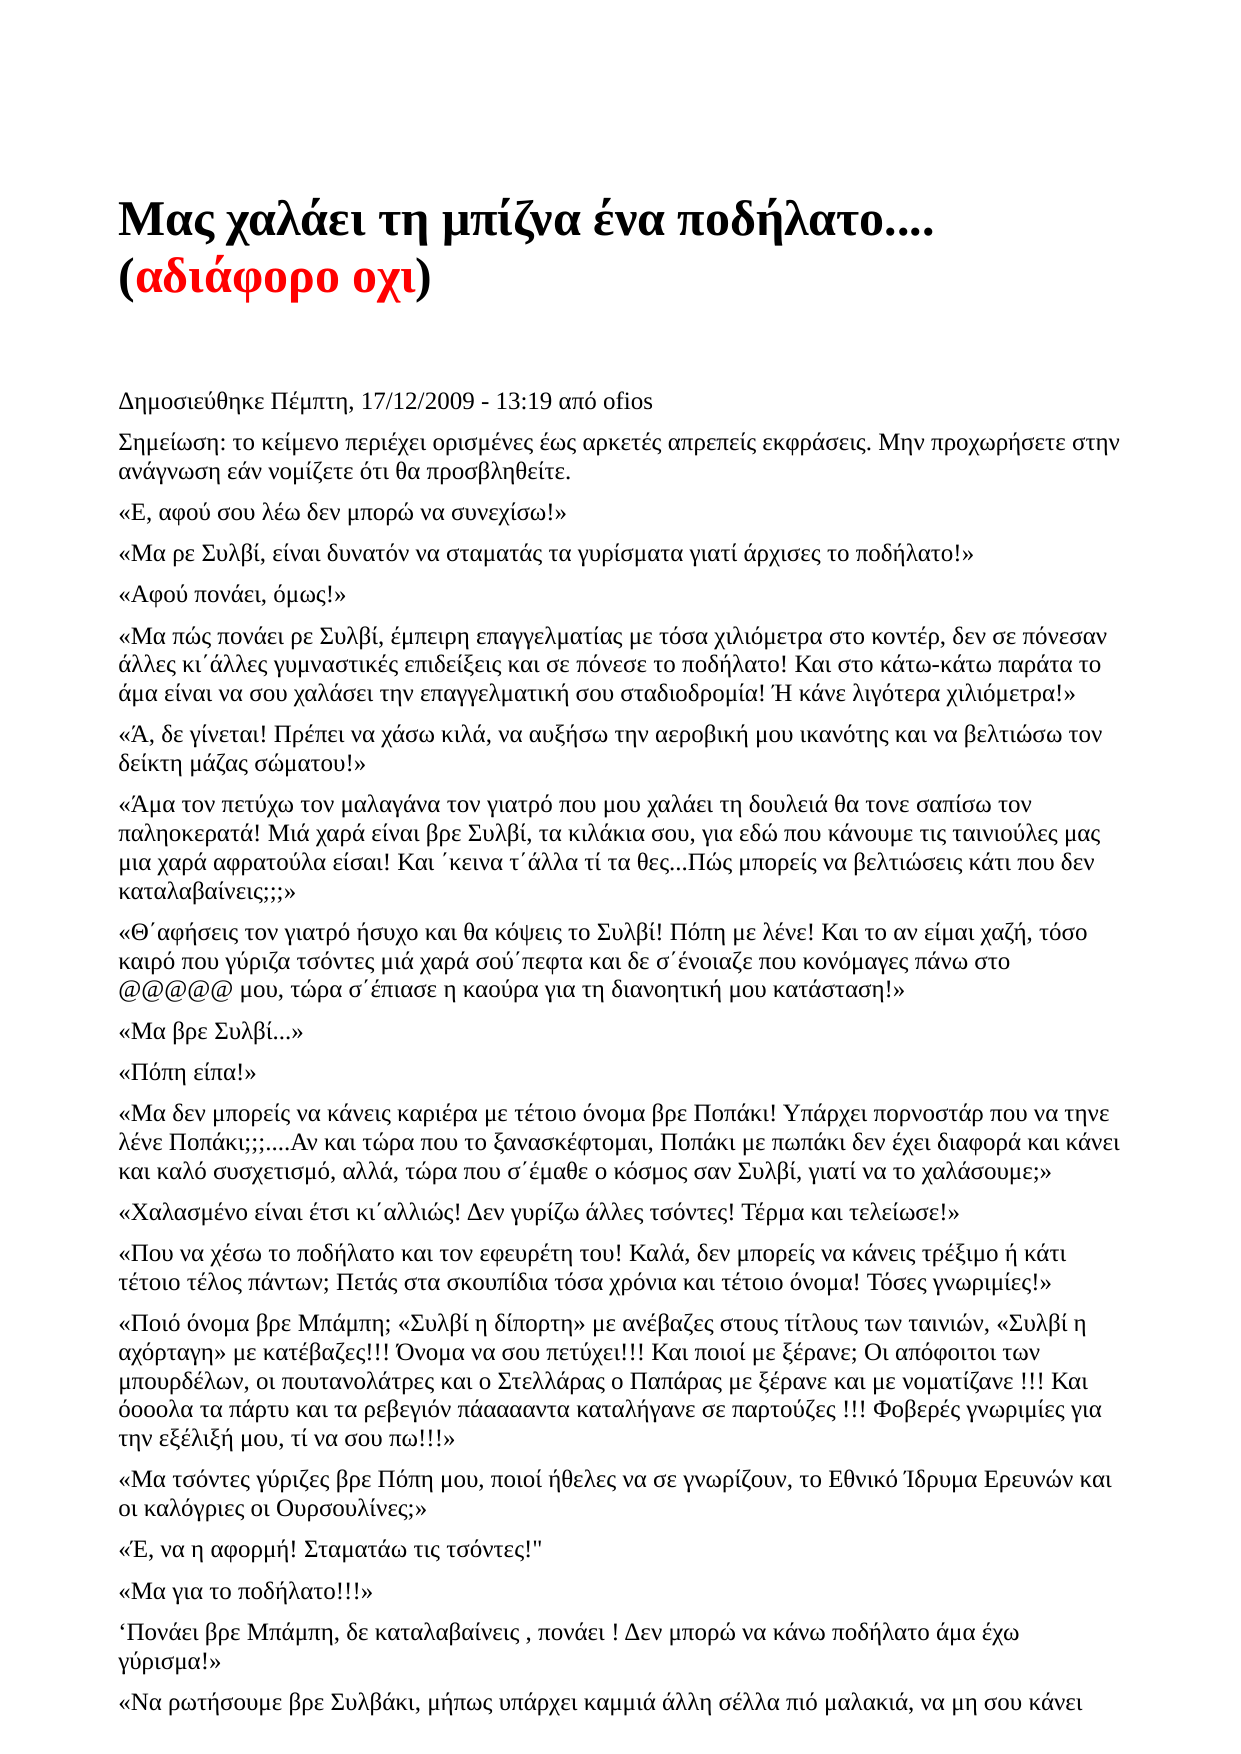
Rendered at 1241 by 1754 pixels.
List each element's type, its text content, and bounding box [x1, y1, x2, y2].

subtitle Μας χαλάει τη μπίζνα ένα ποδήλατο....(αδιάφορο οχι) [118, 188, 1122, 303]
text «Μα βρε Συλβί...» [118, 1016, 1122, 1044]
text «Ποιό όνομα βρε Μπάμπη; «Συλβί η δίπορτη» με ανέβαζες στους τίτλους των ταινιών, «Συλβί η αχόρταγη» με κατέβαζες!!! Όνομα να σου πετύχει!!! Και ποιοί με ξέρανε; Οι απόφοιτοι των μπουρδέλων, οι πουτανολάτρες και ο Στελλάρας ο Παπάρας με ξέρανε και με νοματίζανε !!! Και όοοολα τα πάρτυ και τα ρεβεγιόν πάααααντα καταλήγανε σε παρτούζες !!! Φοβερές γνωριμίες για την εξέλιξή μου, τί να σου πω!!!» [118, 1308, 1122, 1452]
text ‘Πονάει βρε Μπάμπη, δε καταλαβαίνεις , πονάει ! Δεν μπορώ να κάνω ποδήλατο άμα έχω γύρισμα!» [118, 1617, 1122, 1674]
text «Μα τσόντες γύριζες βρε Πόπη μου, ποιοί ήθελες να σε γνωρίζουν, το Εθνικό Ίδρυμα Ερευνών και οι καλόγριες οι Ουρσουλίνες;» [118, 1464, 1122, 1522]
text «Μα δεν μπορείς να κάνεις καριέρα με τέτοιο όνομα βρε Ποπάκι! Υπάρχει πορνοστάρ που να τηνε λένε Ποπάκι;;;....Αν και τώρα που το ξανασκέφτομαι, Ποπάκι με πωπάκι δεν έχει διαφορά και κάνει και καλό συσχετισμό, αλλά, τώρα που σ΄έμαθε ο κόσμος σαν Συλβί, γιατί να το χαλάσουμε;» [118, 1098, 1122, 1184]
text «Ά, δε γίνεται! Πρέπει να χάσω κιλά, να αυξήσω την αεροβική μου ικανότης και να βελτιώσω τον δείκτη μάζας σώματου!» [118, 719, 1122, 777]
text «Χαλασμένο είναι έτσι κι΄αλλιώς! Δεν γυρίζω άλλες τσόντες! Τέρμα και τελείωσε!» [118, 1197, 1122, 1226]
text Σημείωση: το κείμενο περιέχει ορισμένες έως αρκετές απρεπείς εκφράσεις. Μην προχωρήσετε στην ανάγνωση εάν νομίζετε ότι θα προσβληθείτε. [118, 427, 1122, 484]
text «Μα ρε Συλβί, είναι δυνατόν να σταματάς τα γυρίσματα γιατί άρχισες το ποδήλατο!» [118, 538, 1122, 567]
text «Αφού πονάει, όμως!» [118, 579, 1122, 608]
text «Να ρωτήσουμε βρε Συλβάκι, μήπως υπάρχει καμμιά άλλη σέλλα πιό μαλακιά, να μη σου κάνει [118, 1687, 1122, 1716]
text «Μα για το ποδήλατο!!!» [118, 1576, 1122, 1604]
text «Που να χέσω το ποδήλατο και τον εφευρέτη του! Καλά, δεν μπορείς να κάνεις τρέξιμο ή κάτι τέτοιο τέλος πάντων; Πετάς στα σκουπίδια τόσα χρόνια και τέτοιο όνομα! Τόσες γνωριμίες!» [118, 1238, 1122, 1296]
text «Ε, αφού σου λέω δεν μπορώ να συνεχίσω!» [118, 497, 1122, 526]
text «Πόπη είπα!» [118, 1057, 1122, 1086]
text Δημοσιεύθηκε Πέμπτη, 17/12/2009 - 13:19 από ofios [118, 386, 1122, 414]
text «Μα πώς πονάει ρε Συλβί, έμπειρη επαγγελματίας με τόσα χιλιόμετρα στο κοντέρ, δεν σε πόνεσαν άλλες κι΄άλλες γυμναστικές επιδείξεις και σε πόνεσε το ποδήλατο! Και στο κάτω-κάτω παράτα το άμα είναι να σου χαλάσει την επαγγελματική σου σταδιοδρομία! Ή κάνε λιγότερα χιλιόμετρα!» [118, 621, 1122, 707]
text «Έ, να η αφορμή! Σταματάω τις τσόντες!" [118, 1534, 1122, 1563]
text «Άμα τον πετύχω τον μαλαγάνα τον γιατρό που μου χαλάει τη δουλειά θα τονε σαπίσω τον παληοκερατά! Μιά χαρά είναι βρε Συλβί, τα κιλάκια σου, για εδώ που κάνουμε τις ταινιούλες μας μια χαρά αφρατούλα είσαι! Και ΄κεινα τ΄άλλα τί τα θες...Πώς μπορείς να βελτιώσεις κάτι που δεν καταλαβαίνεις;;;» [118, 789, 1122, 904]
text «Θ΄αφήσεις τον γιατρό ήσυχο και θα κόψεις το Συλβί! Πόπη με λένε! Και το αν είμαι χαζή, τόσο καιρό που γύριζα τσόντες μιά χαρά σού΄πεφτα και δε σ΄ένοιαζε που κονόμαγες πάνω στο @@@@@ μου, τώρα σ΄έπιασε η καούρα για τη διανοητική μου κατάσταση!» [118, 917, 1122, 1003]
